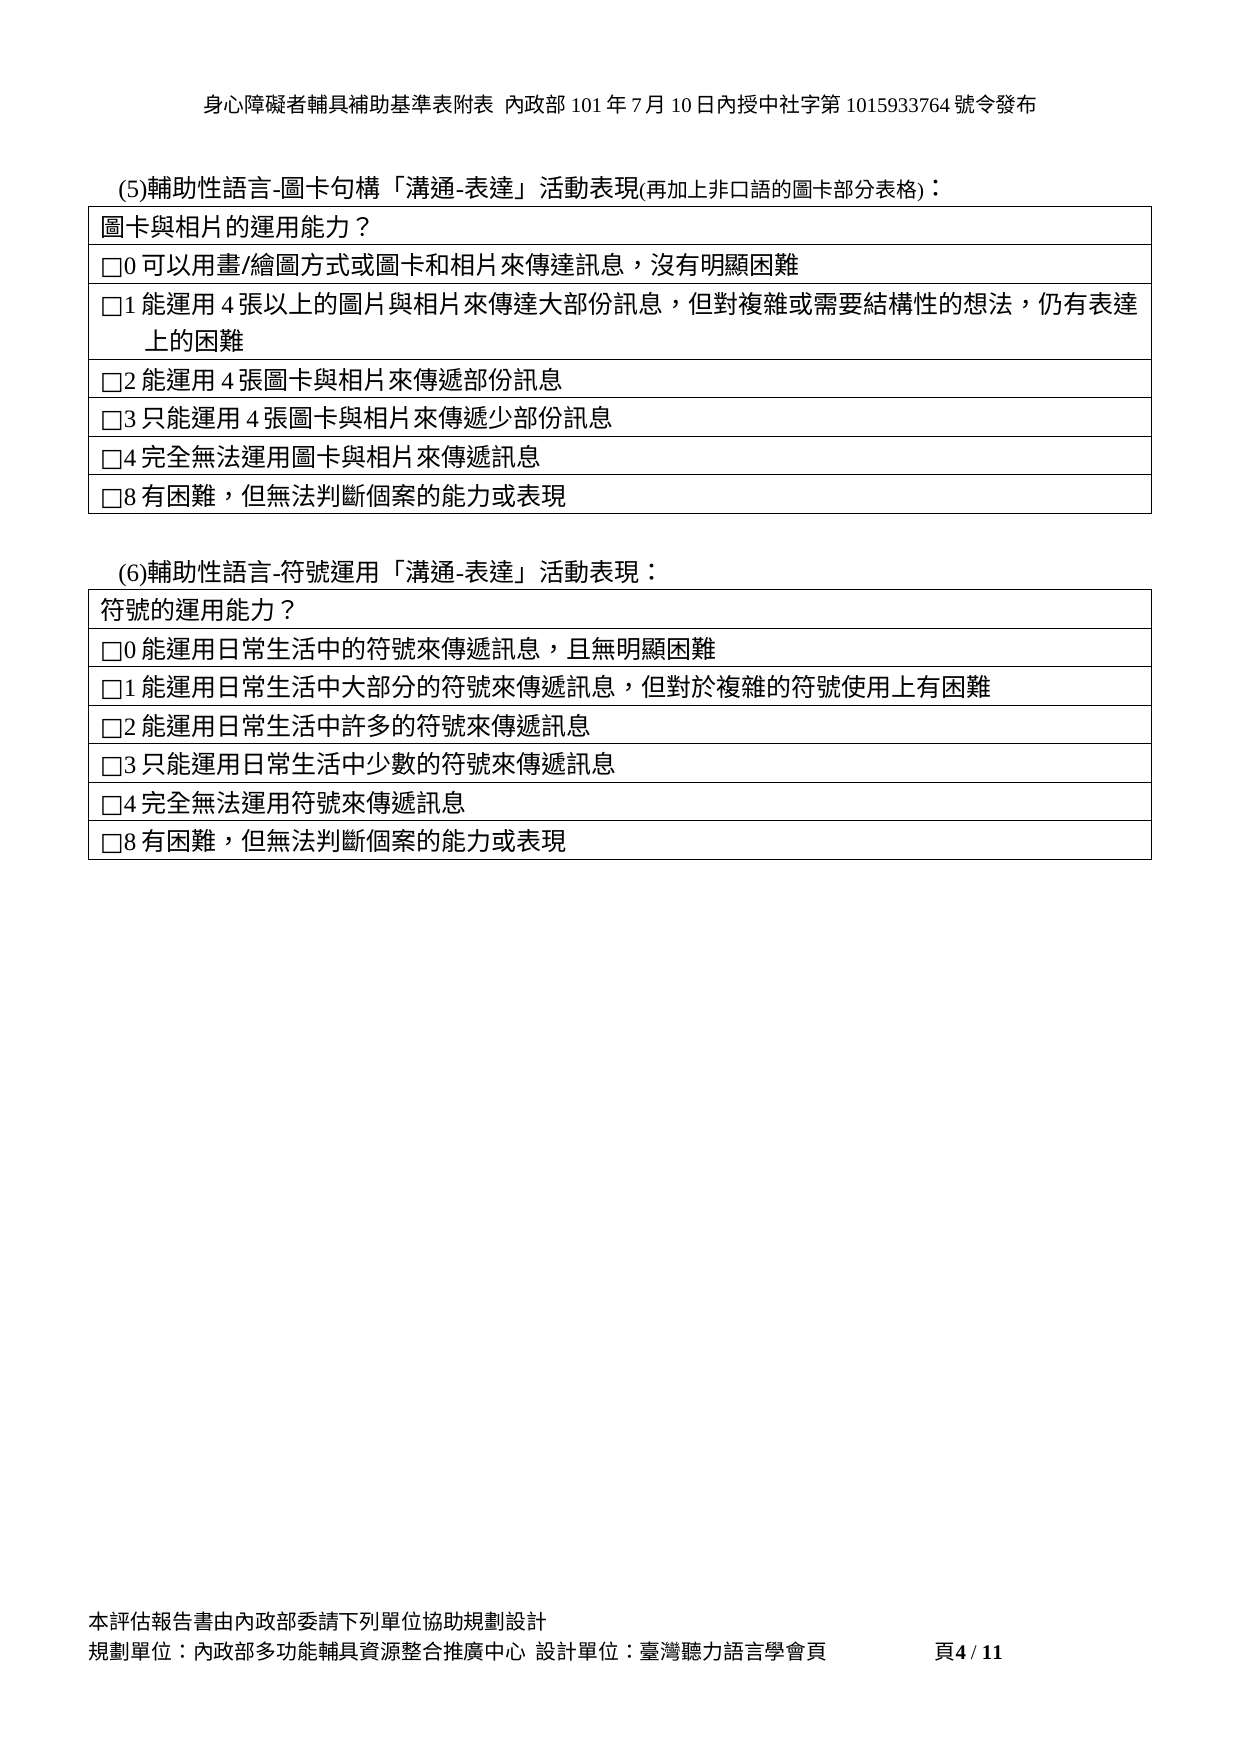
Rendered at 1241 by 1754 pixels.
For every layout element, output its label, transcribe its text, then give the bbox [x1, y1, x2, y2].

table_cell □2能運用日常生活中許多的符號來傳遞訊息 [89, 706, 1151, 743]
table_cell □1能運用4張以上的圖片與相片來傳達大部份訊息，但對複雜或需要結構性的想法，仍有表達上的困難 [89, 284, 1151, 359]
table_cell □1能運用日常生活中大部分的符號來傳遞訊息，但對於複雜的符號使用上有困難 [89, 667, 1151, 704]
table_cell □3只能運用日常生活中少數的符號來傳遞訊息 [89, 744, 1151, 782]
text (5)輔助性語言-圖卡句構「溝通-表達」活動表現(再加上非口語的圖卡部分表格)： [118, 168, 1152, 206]
table_header 圖卡與相片的運用能力？ [89, 207, 1151, 244]
table_cell □0可以用畫/繪圖方式或圖卡和相片來傳達訊息，沒有明顯困難 [89, 245, 1151, 283]
table_cell □3只能運用4張圖卡與相片來傳遞少部份訊息 [89, 398, 1151, 436]
table_cell □4完全無法運用符號來傳遞訊息 [89, 783, 1151, 820]
table_cell □2能運用4張圖卡與相片來傳遞部份訊息 [89, 360, 1151, 397]
table_cell □4完全無法運用圖卡與相片來傳遞訊息 [89, 437, 1151, 474]
table_header 符號的運用能力？ [89, 590, 1151, 627]
table_cell □0能運用日常生活中的符號來傳遞訊息，且無明顯困難 [89, 629, 1151, 666]
text (6)輔助性語言-符號運用「溝通-表達」活動表現： [118, 551, 1152, 589]
table_cell □8有困難，但無法判斷個案的能力或表現 [89, 475, 1151, 513]
table_cell □8有困難，但無法判斷個案的能力或表現 [89, 821, 1151, 859]
